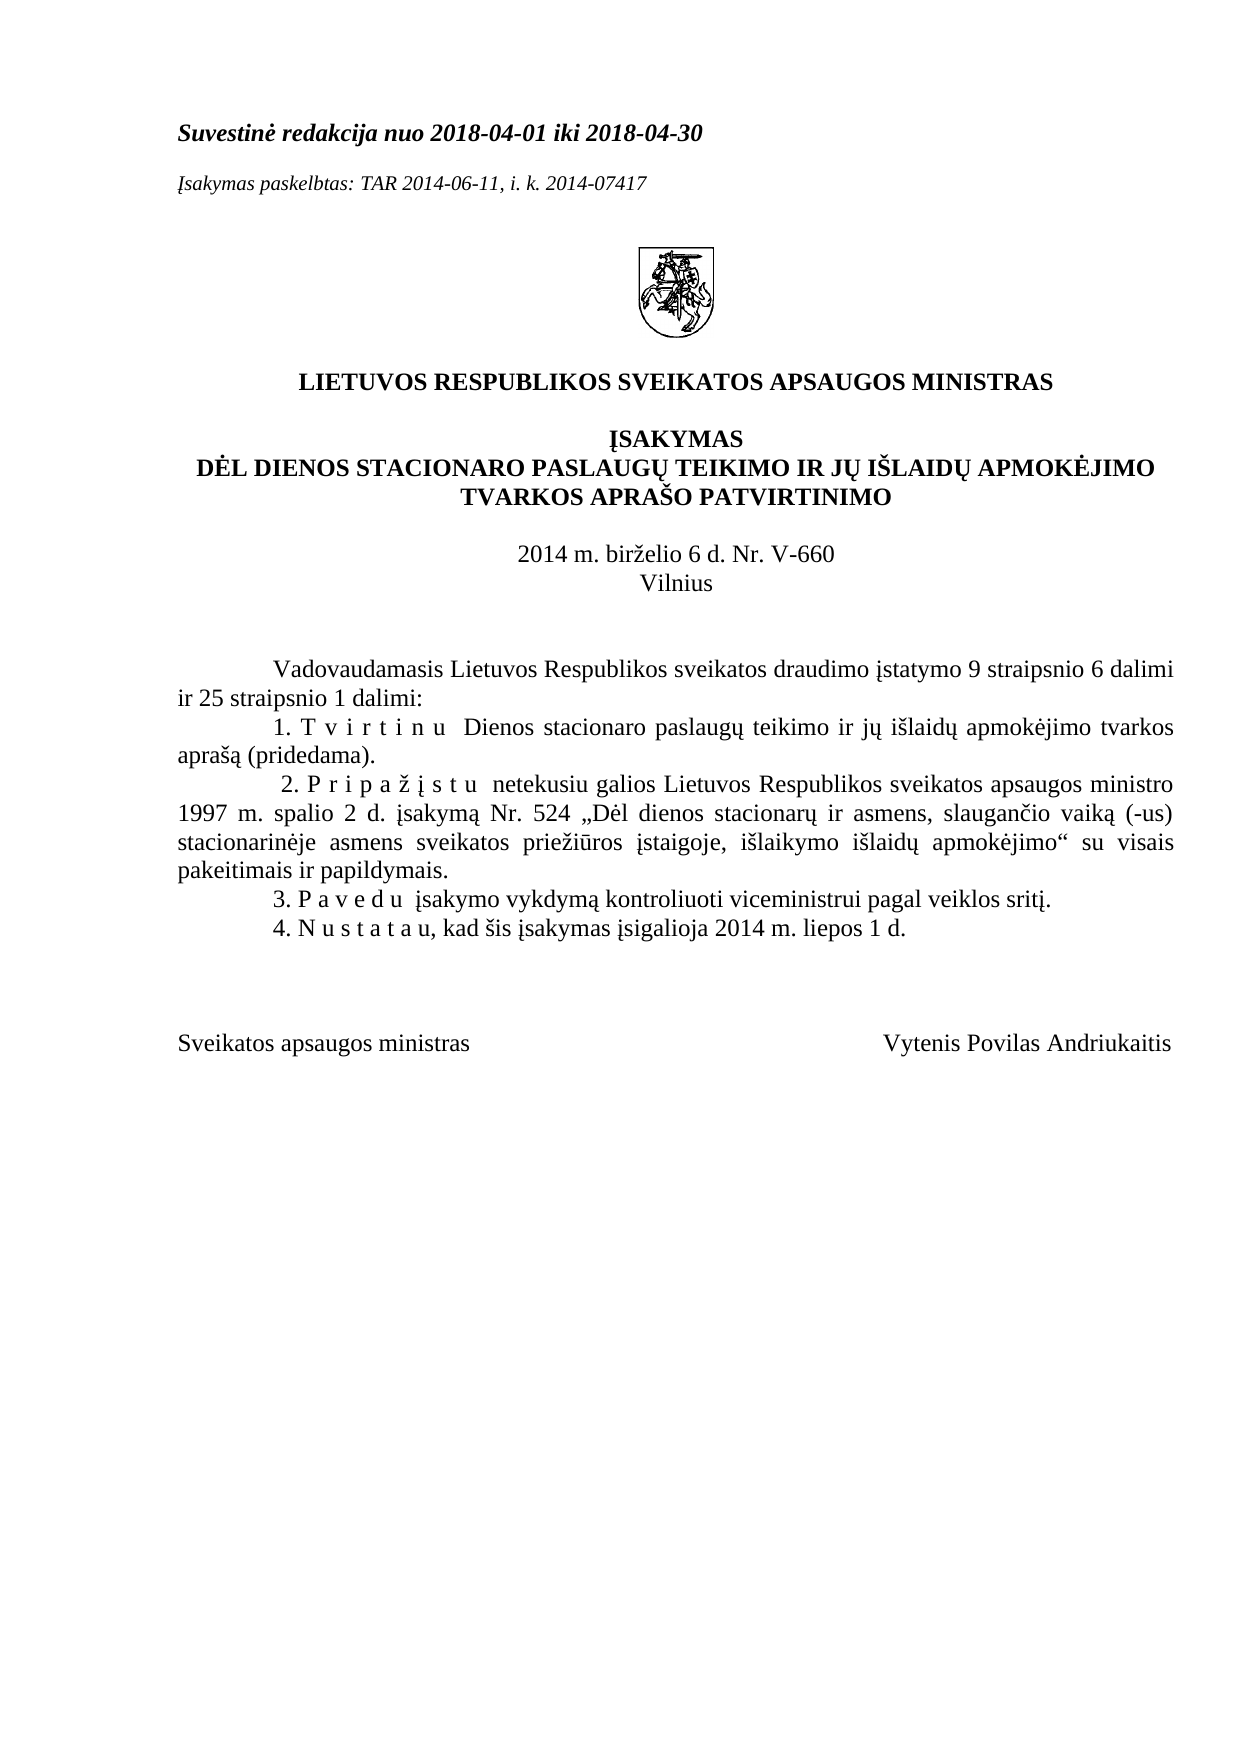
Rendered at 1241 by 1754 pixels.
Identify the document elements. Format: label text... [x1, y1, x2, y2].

text 4. N u s t a t a u, kad šis įsakymas įsigalioja 2014 m. liepos 1 d. [177, 913, 1175, 942]
text Suvestinė redakcija nuo 2018-04-01 iki 2018-04-30 [177, 118, 1175, 147]
text DĖL DIENOS STACIONARO PASLAUGŲ TEIKIMO IR JŲ IŠLAIDŲ APMOKĖJIMO TVARKOS APRAŠO PATVIRTINIMO [177, 453, 1175, 510]
text LIETUVOS RESPUBLIKOS SVEIKATOS APSAUGOS MINISTRAS [177, 367, 1175, 395]
text 2014 m. birželio 6 d. Nr. V-660 [177, 539, 1175, 568]
text Vadovaudamasis Lietuvos Respublikos sveikatos draudimo įstatymo 9 straipsnio 6 dalimi ir 25 straipsnio 1 dalimi: [177, 654, 1175, 712]
text 3. P a v e d u įsakymo vykdymą kontroliuoti viceministrui pagal veiklos sritį. [177, 884, 1175, 913]
text Vilnius [177, 568, 1175, 597]
text ĮSAKYMAS [177, 424, 1175, 453]
text Įsakymas paskelbtas: TAR 2014-06-11, i. k. 2014-07417 [177, 171, 1175, 195]
text 1. T v i r t i n u Dienos stacionaro paslaugų teikimo ir jų išlaidų apmokėjimo tvarkos aprašą (pridedama). [177, 712, 1175, 769]
text Sveikatos apsaugos ministras Vytenis Povilas Andriukaitis [177, 1028, 1175, 1057]
text 2. P r i p a ž į s t u netekusiu galios Lietuvos Respublikos sveikatos apsaugos ministro 1997 m. spalio 2 d. įsakymą Nr. 524 „Dėl dienos stacionarų ir asmens, slaugančio vaiką (-us) stacionarinėje asmens sveikatos priežiūros įstaigoje, išlaikymo išlaidų apmokėjimo“ su visais pakeitimais ir papildymais. [177, 769, 1175, 884]
